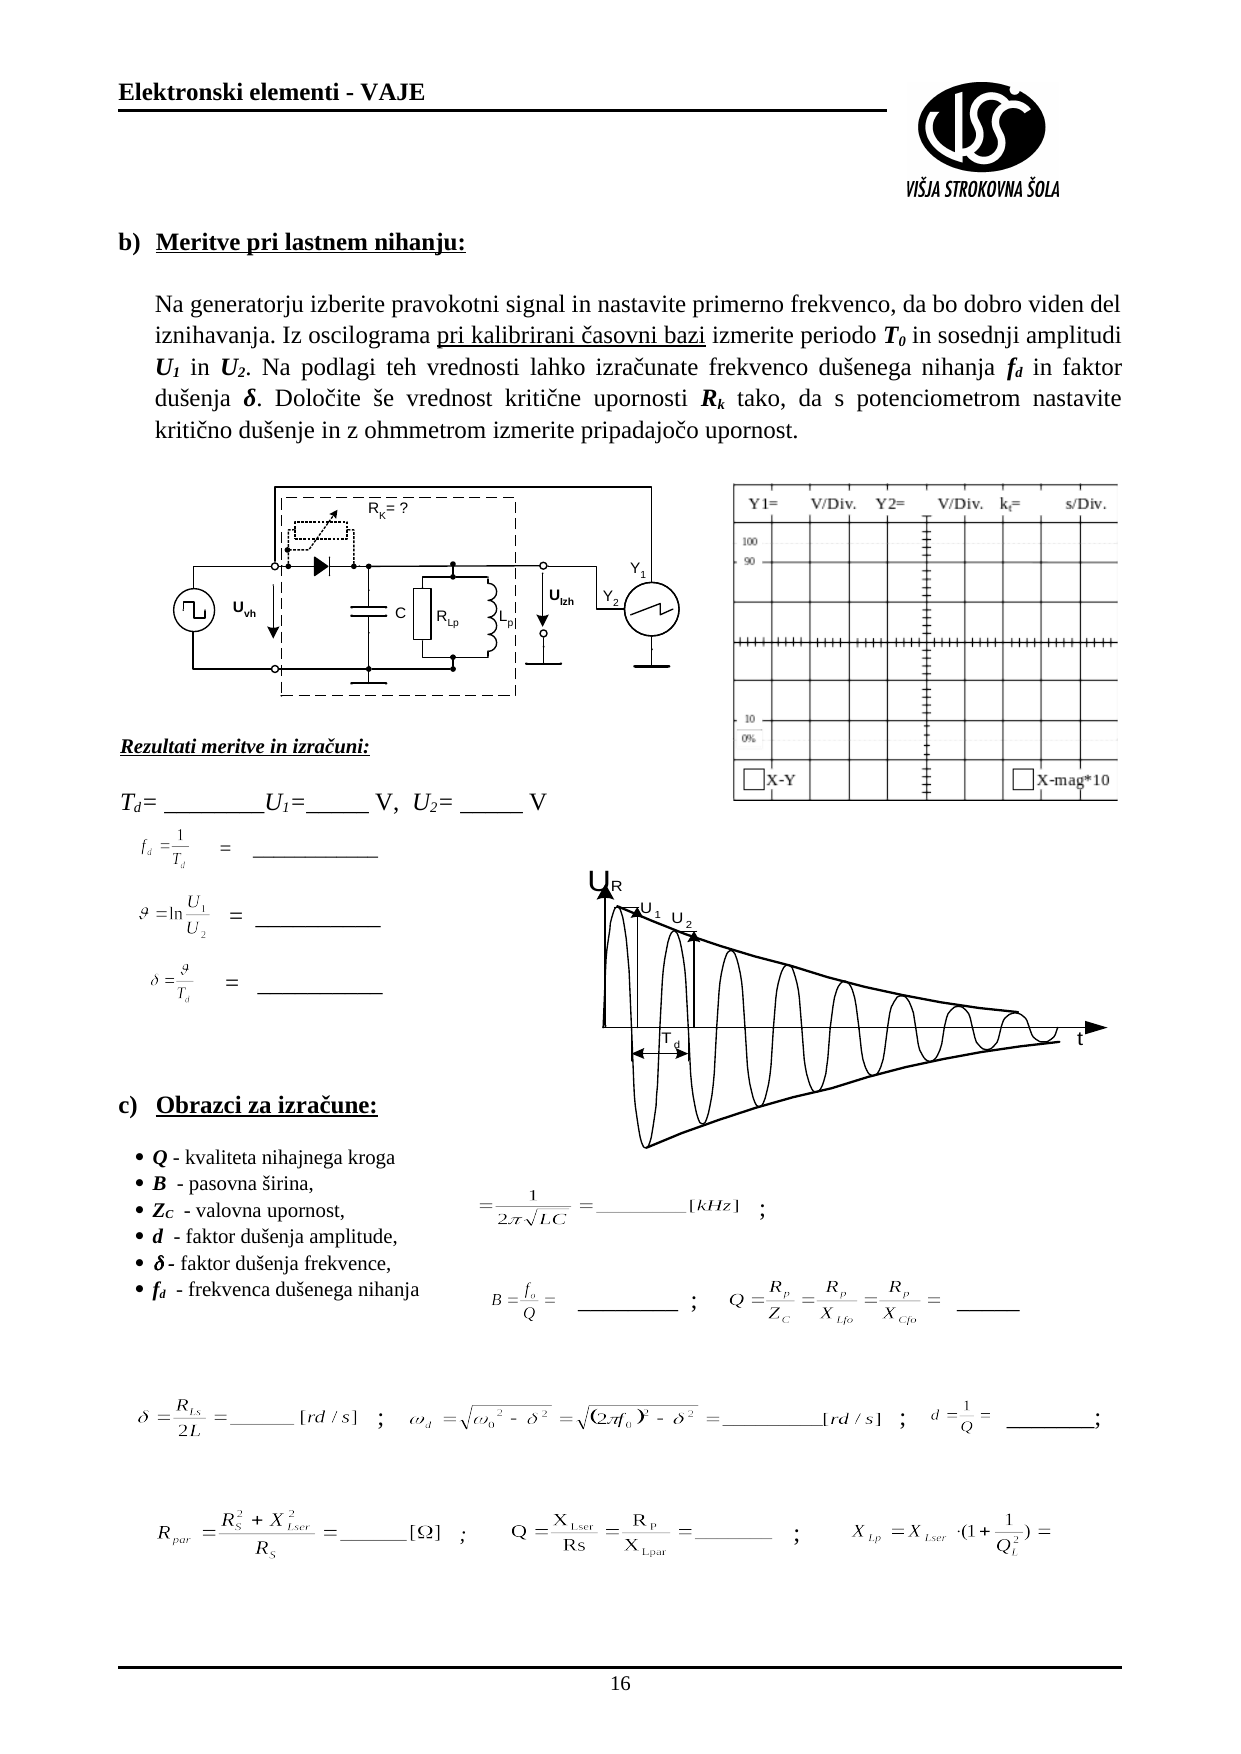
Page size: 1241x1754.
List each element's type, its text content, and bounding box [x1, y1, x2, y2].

text Td= ________U1=_____ V, U2= _____ V [120, 787, 642, 816]
list  - faktor dušenja frekvence, [136, 1250, 458, 1274]
text ; ; _______; [118, 1384, 1122, 1449]
list Q - kvaliteta nihajnega kroga [136, 1144, 458, 1169]
list B - pasovna širina, [136, 1171, 458, 1195]
text = __________ [120, 880, 549, 950]
list ZC - valovna upornost, [136, 1197, 458, 1222]
list fd - frekvenca dušenega nihanja [136, 1277, 458, 1301]
text Rezultati meritve in izračuni: [120, 734, 642, 758]
text ; [474, 1176, 1122, 1237]
list Obrazci za izračune: [118, 1090, 549, 1119]
list Meritve pri lastnem nihanju: [118, 227, 1122, 255]
text ________ ; _____ [474, 1266, 1122, 1336]
picture [907, 82, 1059, 197]
list Na generatorju izberite pravokotni signal in nastavite primerno frekvenco, da bo dobro viden del iznihavanja. Iz oscilograma pri kalibrirani časovni bazi izmerite periodo T0 in sosednji amplitudi U1 in U2. Na podlagi teh vrednosti lahko izračunate frekvenco dušenega nihanja fd in faktor dušenja δ. Določite še vrednost kritične upornosti Rk tako, da s potenciometrom nastavite kritično dušenje in z ohmmetrom izmerite pripadajočo upornost. [137, 289, 1122, 444]
text = __________ [120, 950, 549, 1015]
list d - faktor dušenja amplitude, [136, 1224, 458, 1248]
text = __________­­­__ [120, 816, 642, 880]
text ; ; [137, 1497, 1122, 1571]
